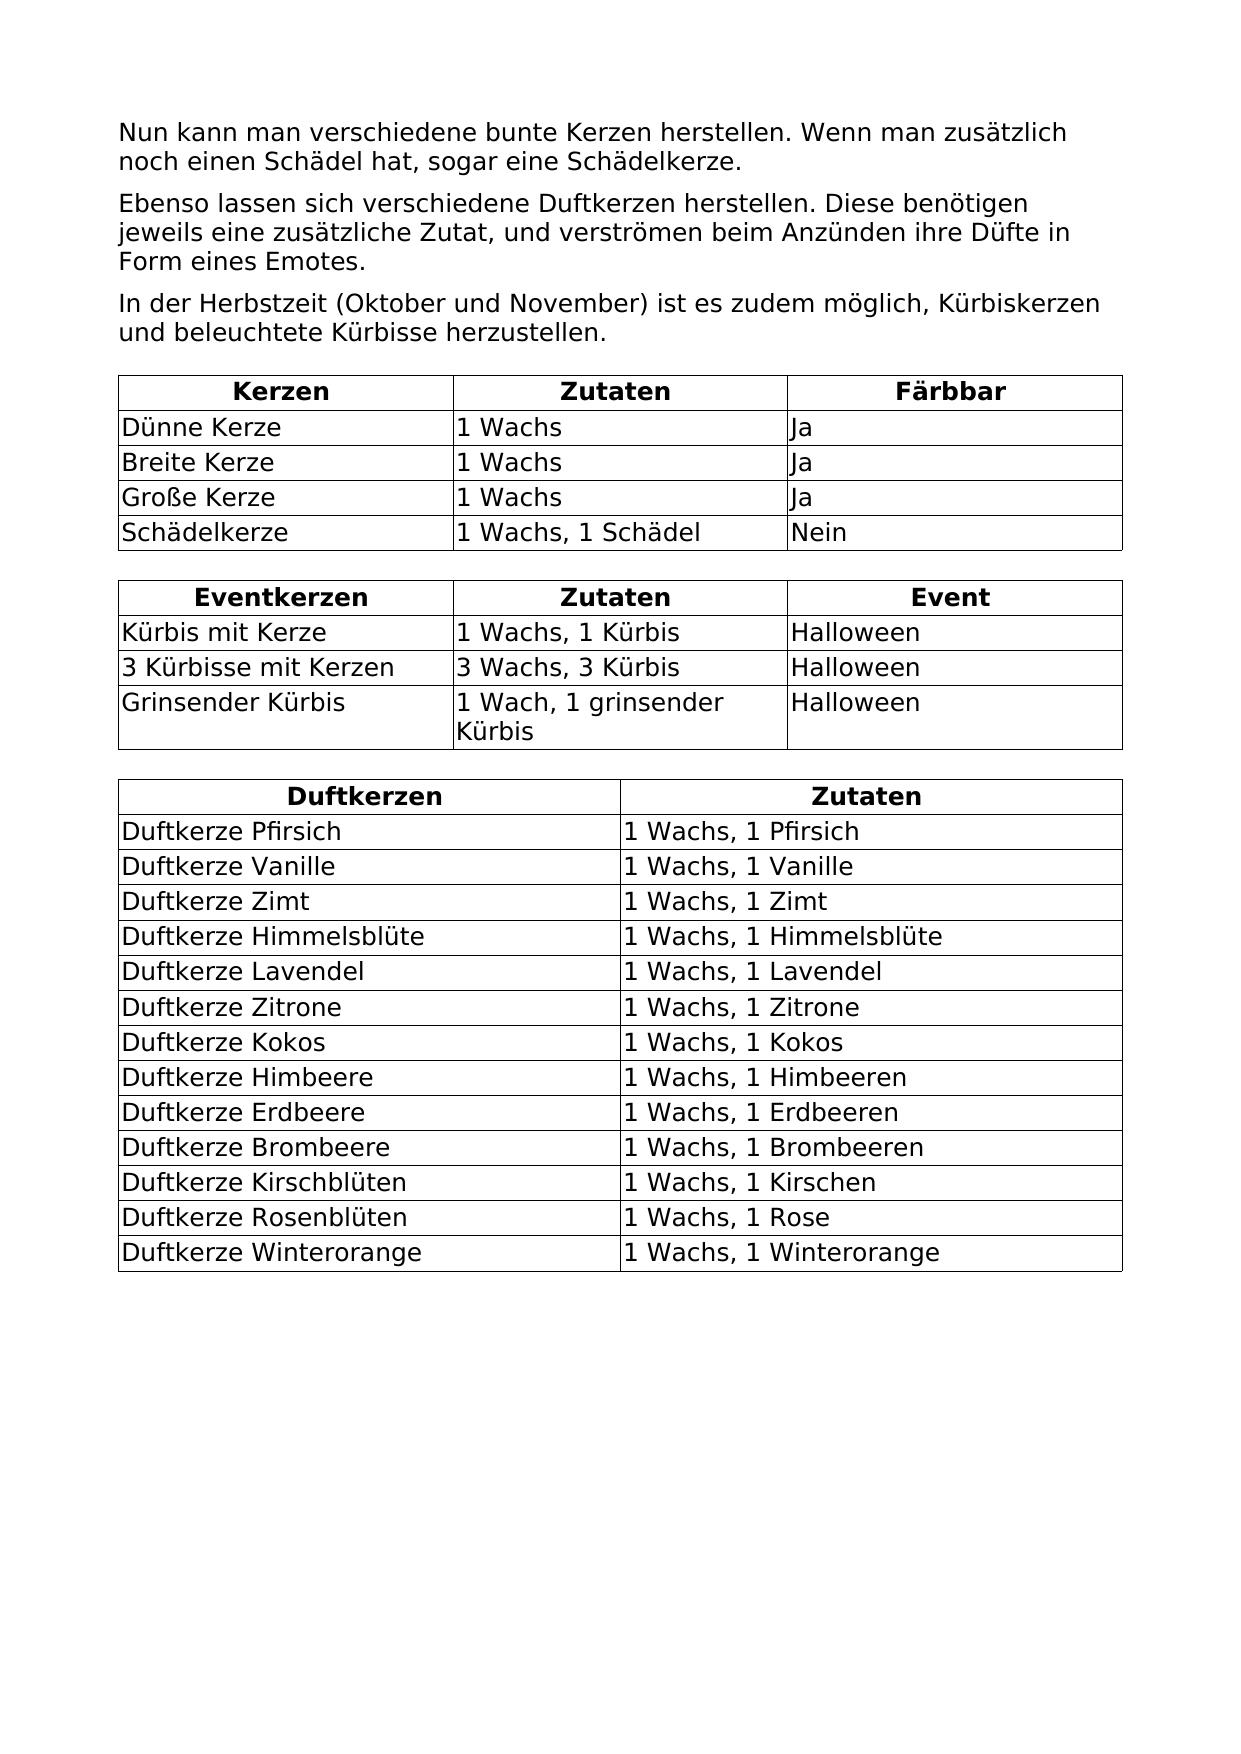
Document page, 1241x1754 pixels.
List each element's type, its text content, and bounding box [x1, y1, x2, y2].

table_cell 1 Wachs, 1 Lavendel [621, 956, 1122, 990]
table_cell 1 Wachs, 1 Zitrone [621, 991, 1122, 1025]
table_cell Duftkerze Pfirsich [119, 815, 620, 849]
table_cell Breite Kerze [119, 446, 453, 480]
table_cell 1 Wachs, 1 Kürbis [454, 616, 787, 650]
table_cell 1 Wach, 1 grinsender Kürbis [454, 686, 787, 749]
table_cell 1 Wachs [454, 481, 787, 515]
table_cell 3 Wachs, 3 Kürbis [454, 651, 787, 685]
table_cell 1 Wachs, 1 Erdbeeren [621, 1096, 1122, 1130]
table_cell 1 Wachs, 1 Kirschen [621, 1166, 1122, 1200]
table_cell 1 Wachs, 1 Schädel [454, 516, 787, 550]
table_cell Ja [788, 481, 1122, 515]
table_cell 1 Wachs, 1 Brombeeren [621, 1131, 1122, 1165]
table_cell Halloween [788, 686, 1122, 749]
table_cell 1 Wachs, 1 Himbeeren [621, 1061, 1122, 1095]
table_cell Halloween [788, 651, 1122, 685]
table_header Färbbar [788, 376, 1122, 410]
table_cell Duftkerze Kirschblüten [119, 1166, 620, 1200]
table_cell Duftkerze Zimt [119, 885, 620, 919]
table_cell 1 Wachs, 1 Winterorange [621, 1236, 1122, 1271]
table_cell Duftkerze Himbeere [119, 1061, 620, 1095]
table_cell Duftkerze Brombeere [119, 1131, 620, 1165]
table_cell Ja [788, 446, 1122, 480]
text Nun kann man verschiedene bunte Kerzen herstellen. Wenn man zusätzlich noch einen Schädel hat, sogar eine Schädelkerze. [118, 118, 1122, 176]
table_header Eventkerzen [119, 581, 453, 615]
table_cell 1 Wachs, 1 Rose [621, 1201, 1122, 1235]
table_cell Schädelkerze [119, 516, 453, 550]
table_cell 1 Wachs [454, 411, 787, 445]
table_cell Duftkerze Erdbeere [119, 1096, 620, 1130]
table_cell Nein [788, 516, 1122, 550]
table_cell 1 Wachs, 1 Zimt [621, 885, 1122, 919]
table_header Zutaten [454, 581, 787, 615]
table_header Zutaten [621, 780, 1122, 814]
table_header Zutaten [454, 376, 787, 410]
table_cell Dünne Kerze [119, 411, 453, 445]
table_cell 1 Wachs, 1 Kokos [621, 1026, 1122, 1060]
table_cell 1 Wachs [454, 446, 787, 480]
text Ebenso lassen sich verschiedene Duftkerzen herstellen. Diese benötigen jeweils eine zusätzliche Zutat, und verströmen beim Anzünden ihre Düfte in Form eines Emotes. [118, 189, 1122, 276]
table_cell Duftkerze Winterorange [119, 1236, 620, 1271]
table_cell Duftkerze Rosenblüten [119, 1201, 620, 1235]
table_cell Duftkerze Zitrone [119, 991, 620, 1025]
table_cell 1 Wachs, 1 Vanille [621, 850, 1122, 884]
table_header Duftkerzen [119, 780, 620, 814]
table_cell Grinsender Kürbis [119, 686, 453, 749]
table_cell Kürbis mit Kerze [119, 616, 453, 650]
table_cell Duftkerze Himmelsblüte [119, 921, 620, 954]
table_cell Große Kerze [119, 481, 453, 515]
table_header Kerzen [119, 376, 453, 410]
table_cell Halloween [788, 616, 1122, 650]
table_cell 1 Wachs, 1 Himmelsblüte [621, 921, 1122, 954]
table_cell Ja [788, 411, 1122, 445]
text In der Herbstzeit (Oktober und November) ist es zudem möglich, Kürbiskerzen und beleuchtete Kürbisse herzustellen. [118, 289, 1122, 347]
table_header Event [788, 581, 1122, 615]
table_cell 3 Kürbisse mit Kerzen [119, 651, 453, 685]
table_cell Duftkerze Lavendel [119, 956, 620, 990]
table_cell Duftkerze Kokos [119, 1026, 620, 1060]
table_cell 1 Wachs, 1 Pfirsich [621, 815, 1122, 849]
table_cell Duftkerze Vanille [119, 850, 620, 884]
